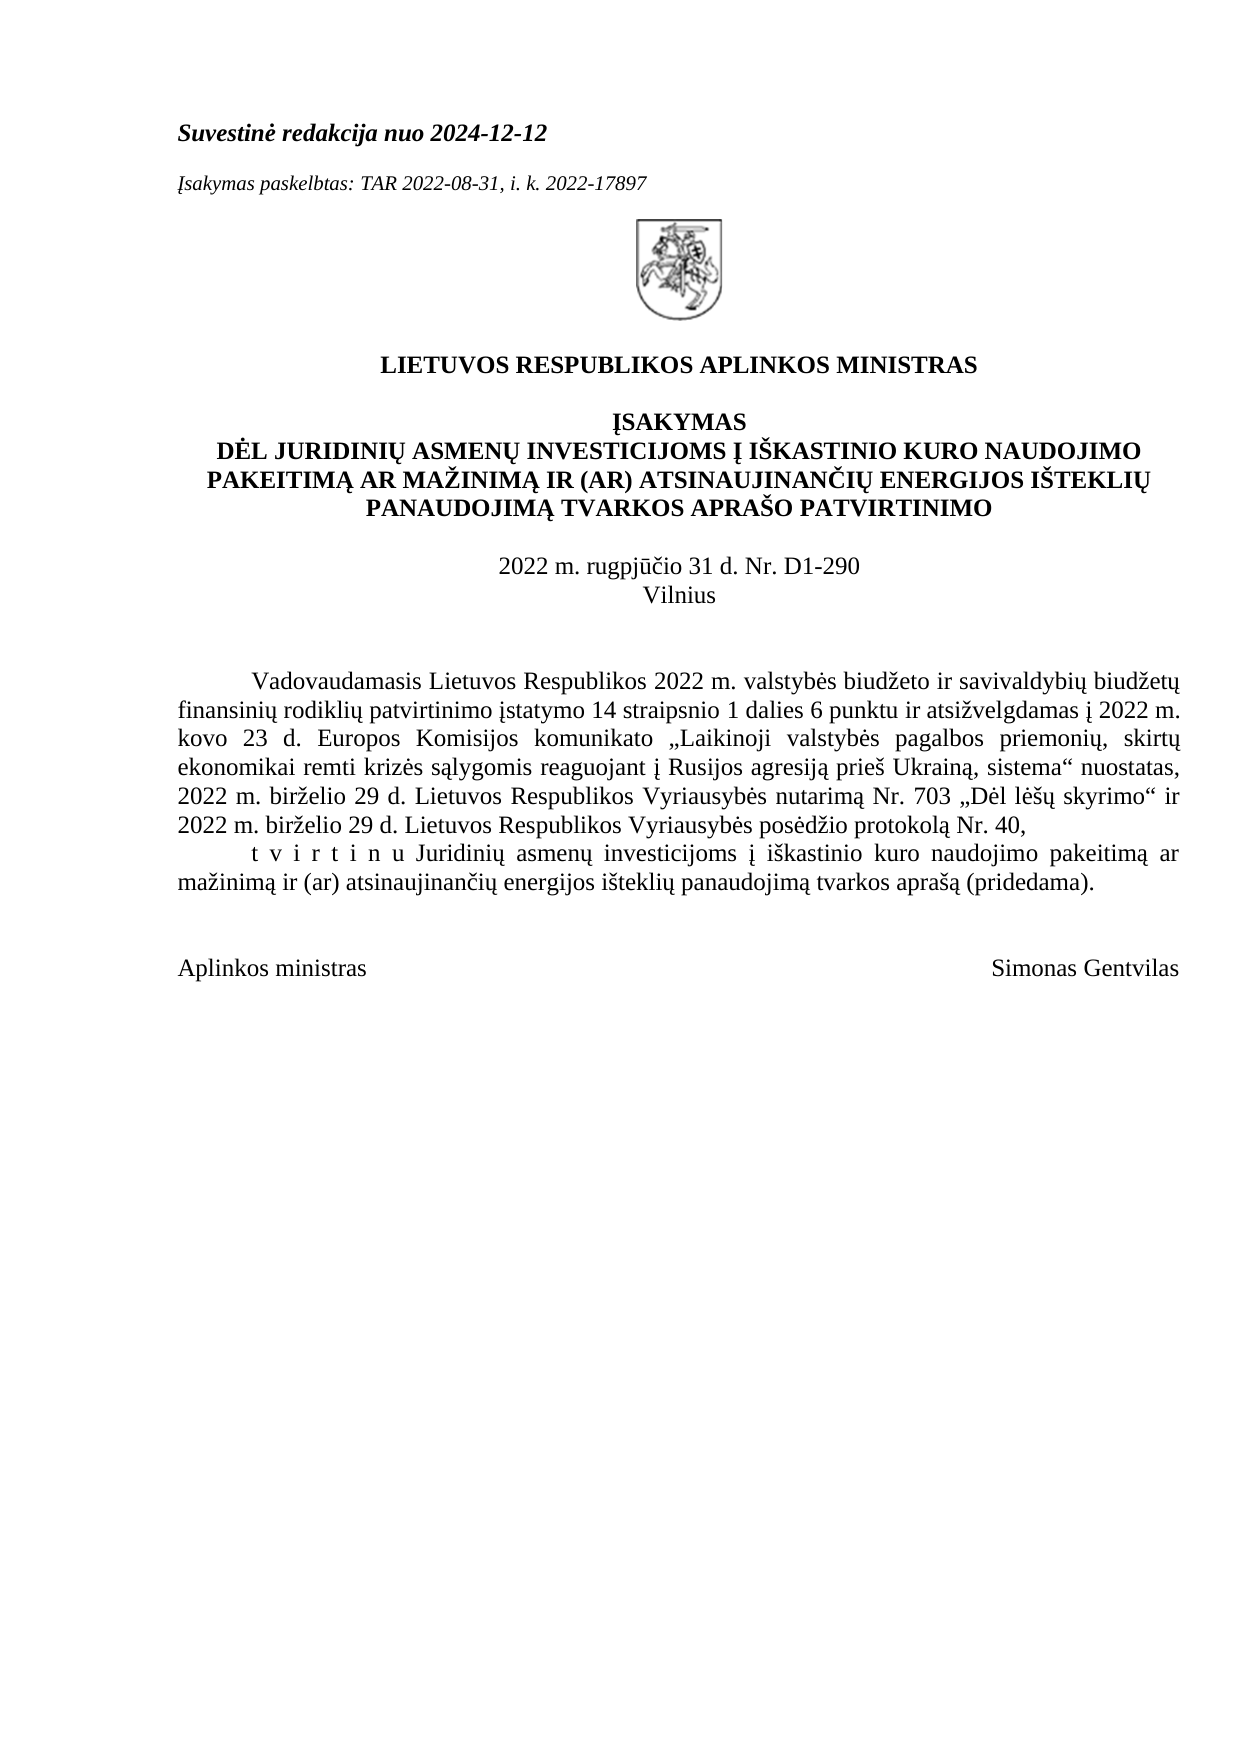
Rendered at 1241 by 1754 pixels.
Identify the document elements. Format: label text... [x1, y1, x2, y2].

text Vilnius [177, 580, 1181, 608]
text Aplinkos ministras Simonas Gentvilas [177, 953, 1181, 982]
text ĮSAKYMAS [177, 407, 1181, 436]
text DĖL JURIDINIŲ ASMENŲ INVESTICIJOMS Į IŠKASTINIO KURO NAUDOJIMO PAKEITIMĄ AR MAŽINIMĄ IR (AR) ATSINAUJINANČIŲ ENERGIJOS IŠTEKLIŲ PANAUDOJIMĄ TVARKOS APRAŠO PATVIRTINIMO [177, 436, 1181, 522]
text Vadovaudamasis Lietuvos Respublikos 2022 m. valstybės biudžeto ir savivaldybių biudžetų finansinių rodiklių patvirtinimo įstatymo 14 straipsnio 1 dalies 6 punktu ir atsižvelgdamas į 2022 m. kovo 23 d. Europos Komisijos komunikato „Laikinoji valstybės pagalbos priemonių, skirtų ekonomikai remti krizės sąlygomis reaguojant į Rusijos agresiją prieš Ukrainą, sistema“ nuostatas, 2022 m. birželio 29 d. Lietuvos Respublikos Vyriausybės nutarimą Nr. 703 „Dėl lėšų skyrimo“ ir 2022 m. birželio 29 d. Lietuvos Respublikos Vyriausybės posėdžio protokolą Nr. 40, [177, 666, 1181, 838]
text t v i r t i n u Juridinių asmenų investicijoms į iškastinio kuro naudojimo pakeitimą ar mažinimą ir (ar) atsinaujinančių energijos išteklių panaudojimą tvarkos aprašą (pridedama). [177, 838, 1181, 896]
text LIETUVOS RESPUBLIKOS APLINKOS MINISTRAS [177, 350, 1181, 378]
text 2022 m. rugpjūčio 31 d. Nr. D1-290 [177, 551, 1181, 580]
text Įsakymas paskelbtas: TAR 2022-08-31, i. k. 2022-17897 [177, 171, 1181, 195]
text Suvestinė redakcija nuo 2024-12-12 [177, 118, 1181, 147]
